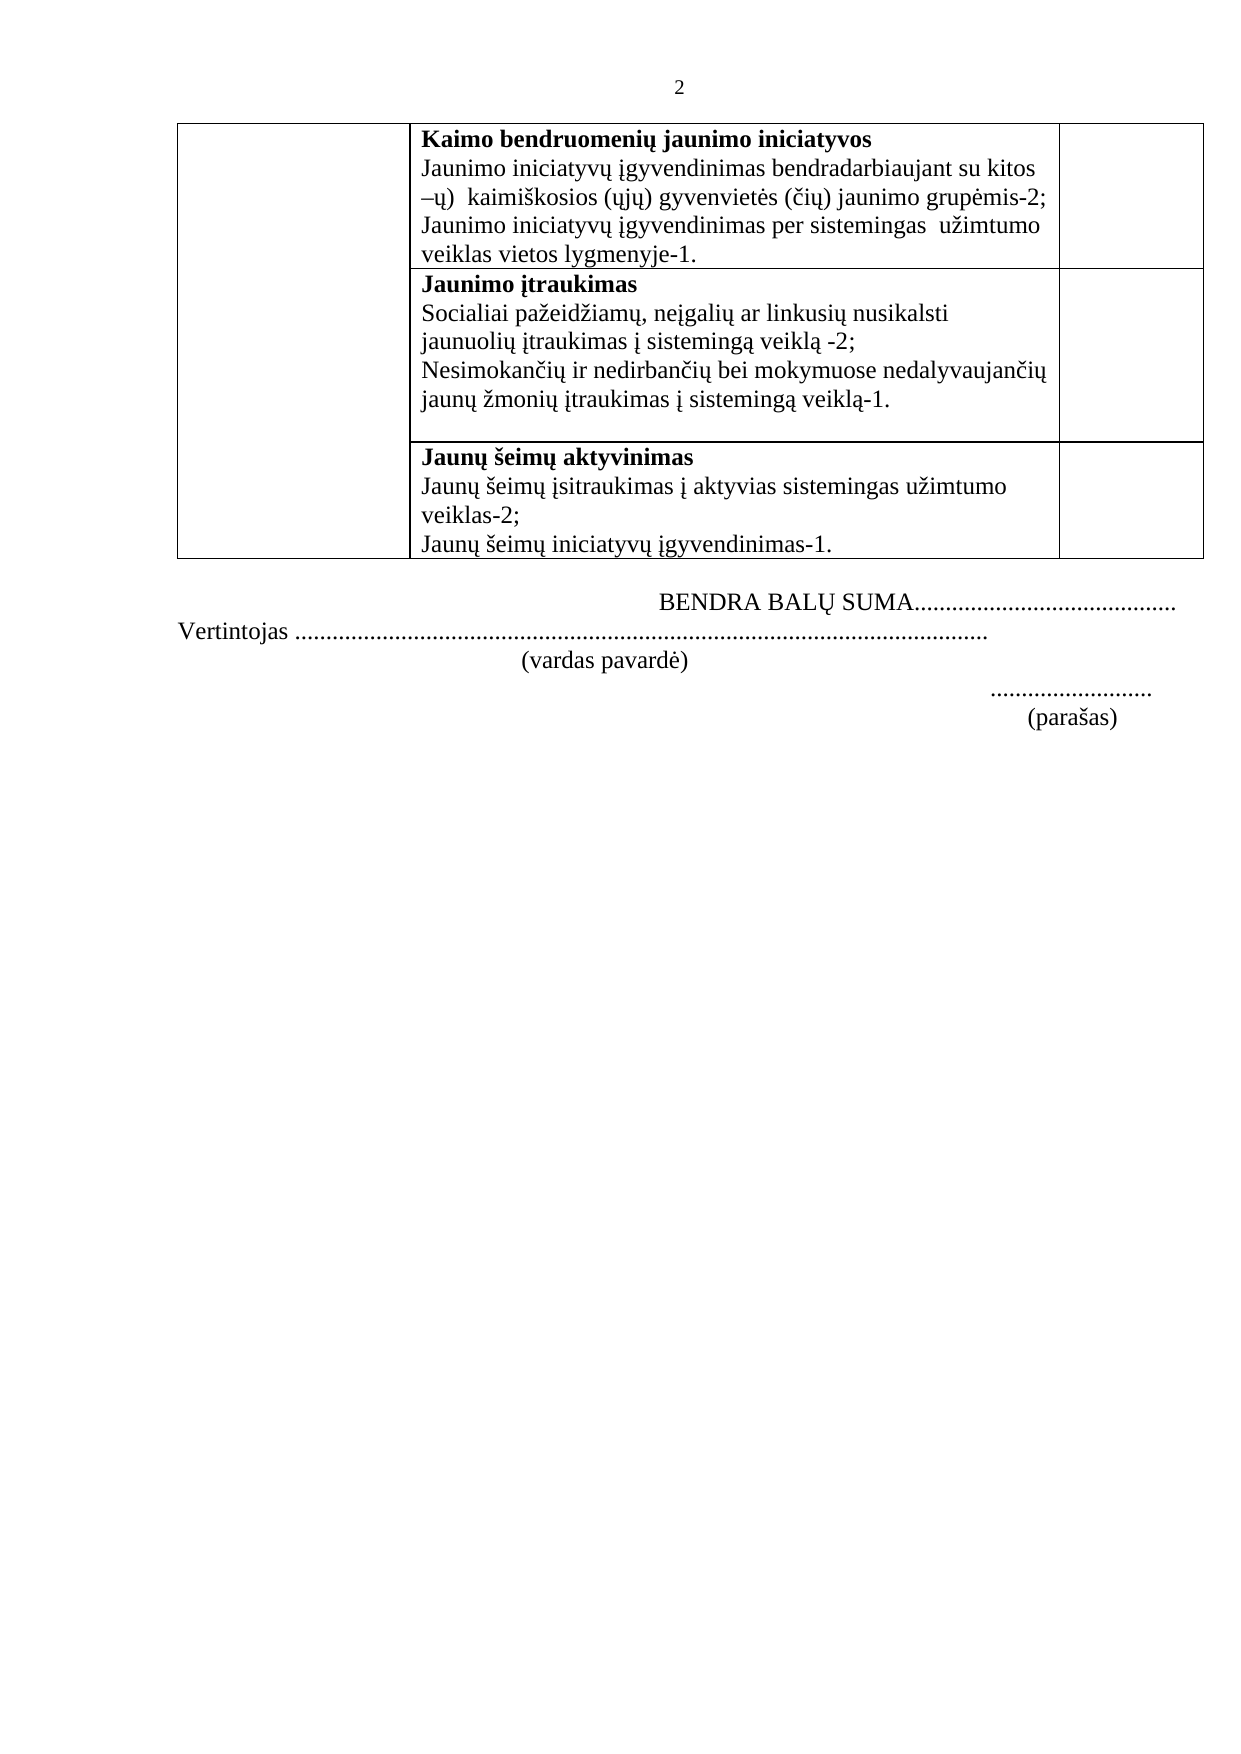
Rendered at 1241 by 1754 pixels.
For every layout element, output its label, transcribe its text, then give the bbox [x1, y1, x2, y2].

table_cell Jaunų šeimų aktyvinimas Jaunų šeimų įsitraukimas į aktyvias sistemingas užimtumo veiklas-2; Jaunų šeimų iniciatyvų įgyvendinimas-1. [411, 443, 1059, 557]
table_cell [178, 124, 409, 557]
table_cell Jaunimo įtraukimas Socialiai pažeidžiamų, neįgalių ar linkusių nusikalsti jaunuolių įtraukimas į sistemingą veiklą -2; Nesimokančių ir nedirbančių bei mokymuose nedalyvaujančių jaunų žmonių įtraukimas į sistemingą veiklą-1. [411, 269, 1059, 441]
text Vertintojas ............................................................................................................... [177, 616, 1181, 645]
table_cell [1060, 124, 1203, 268]
table_cell Kaimo bendruomenių jaunimo iniciatyvos Jaunimo iniciatyvų įgyvendinimas bendradarbiaujant su kitos –ų) kaimiškosios (ųjų) gyvenvietės (čių) jaunimo grupėmis-2; Jaunimo iniciatyvų įgyvendinimas per sistemingas užimtumo veiklas vietos lygmenyje-1. [411, 124, 1059, 268]
text (parašas) [177, 702, 1181, 731]
text (vardas pavardė) [177, 645, 1181, 673]
text BENDRA BALŲ SUMA.......................................... [177, 587, 1181, 616]
table_cell [1060, 443, 1203, 557]
text .......................... [177, 673, 1181, 702]
table_cell [1060, 269, 1203, 441]
